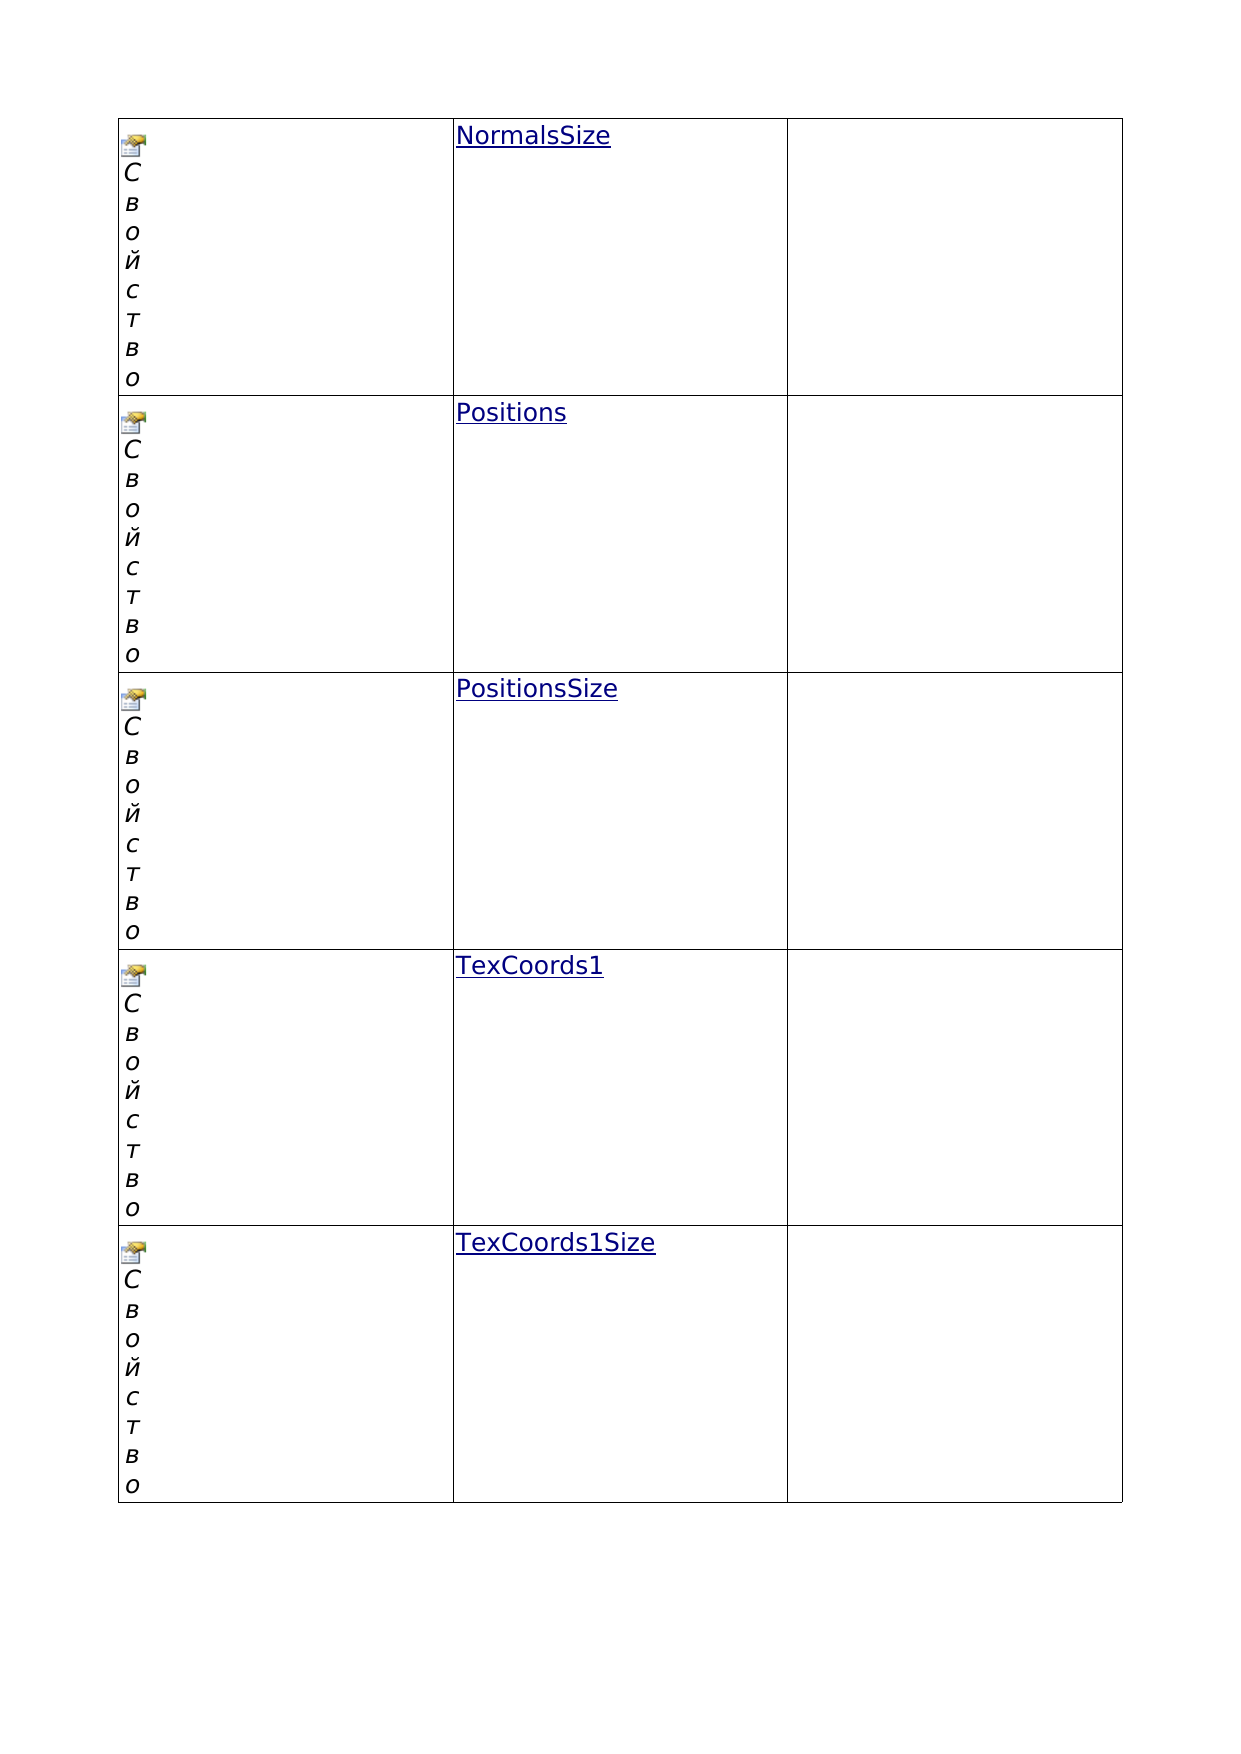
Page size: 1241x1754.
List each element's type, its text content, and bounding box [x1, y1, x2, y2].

table_cell TexCoords1 [454, 950, 787, 1225]
table_cell [788, 950, 1122, 1225]
table_cell [788, 673, 1122, 948]
table_cell Positions [454, 396, 787, 672]
picture [121, 963, 147, 989]
table_cell [119, 950, 453, 1225]
table_cell [788, 119, 1122, 395]
table_cell [119, 673, 453, 948]
picture [121, 687, 147, 713]
picture [121, 1240, 147, 1266]
table_cell NormalsSize [454, 119, 787, 395]
table_cell [788, 396, 1122, 672]
table_cell PositionsSize [454, 673, 787, 948]
table_cell TexCoords1Size [454, 1226, 787, 1502]
table_cell [119, 396, 453, 672]
table_cell [119, 1226, 453, 1502]
picture [121, 410, 147, 436]
table_cell [788, 1226, 1122, 1502]
picture [121, 133, 147, 159]
table_cell [119, 119, 453, 395]
